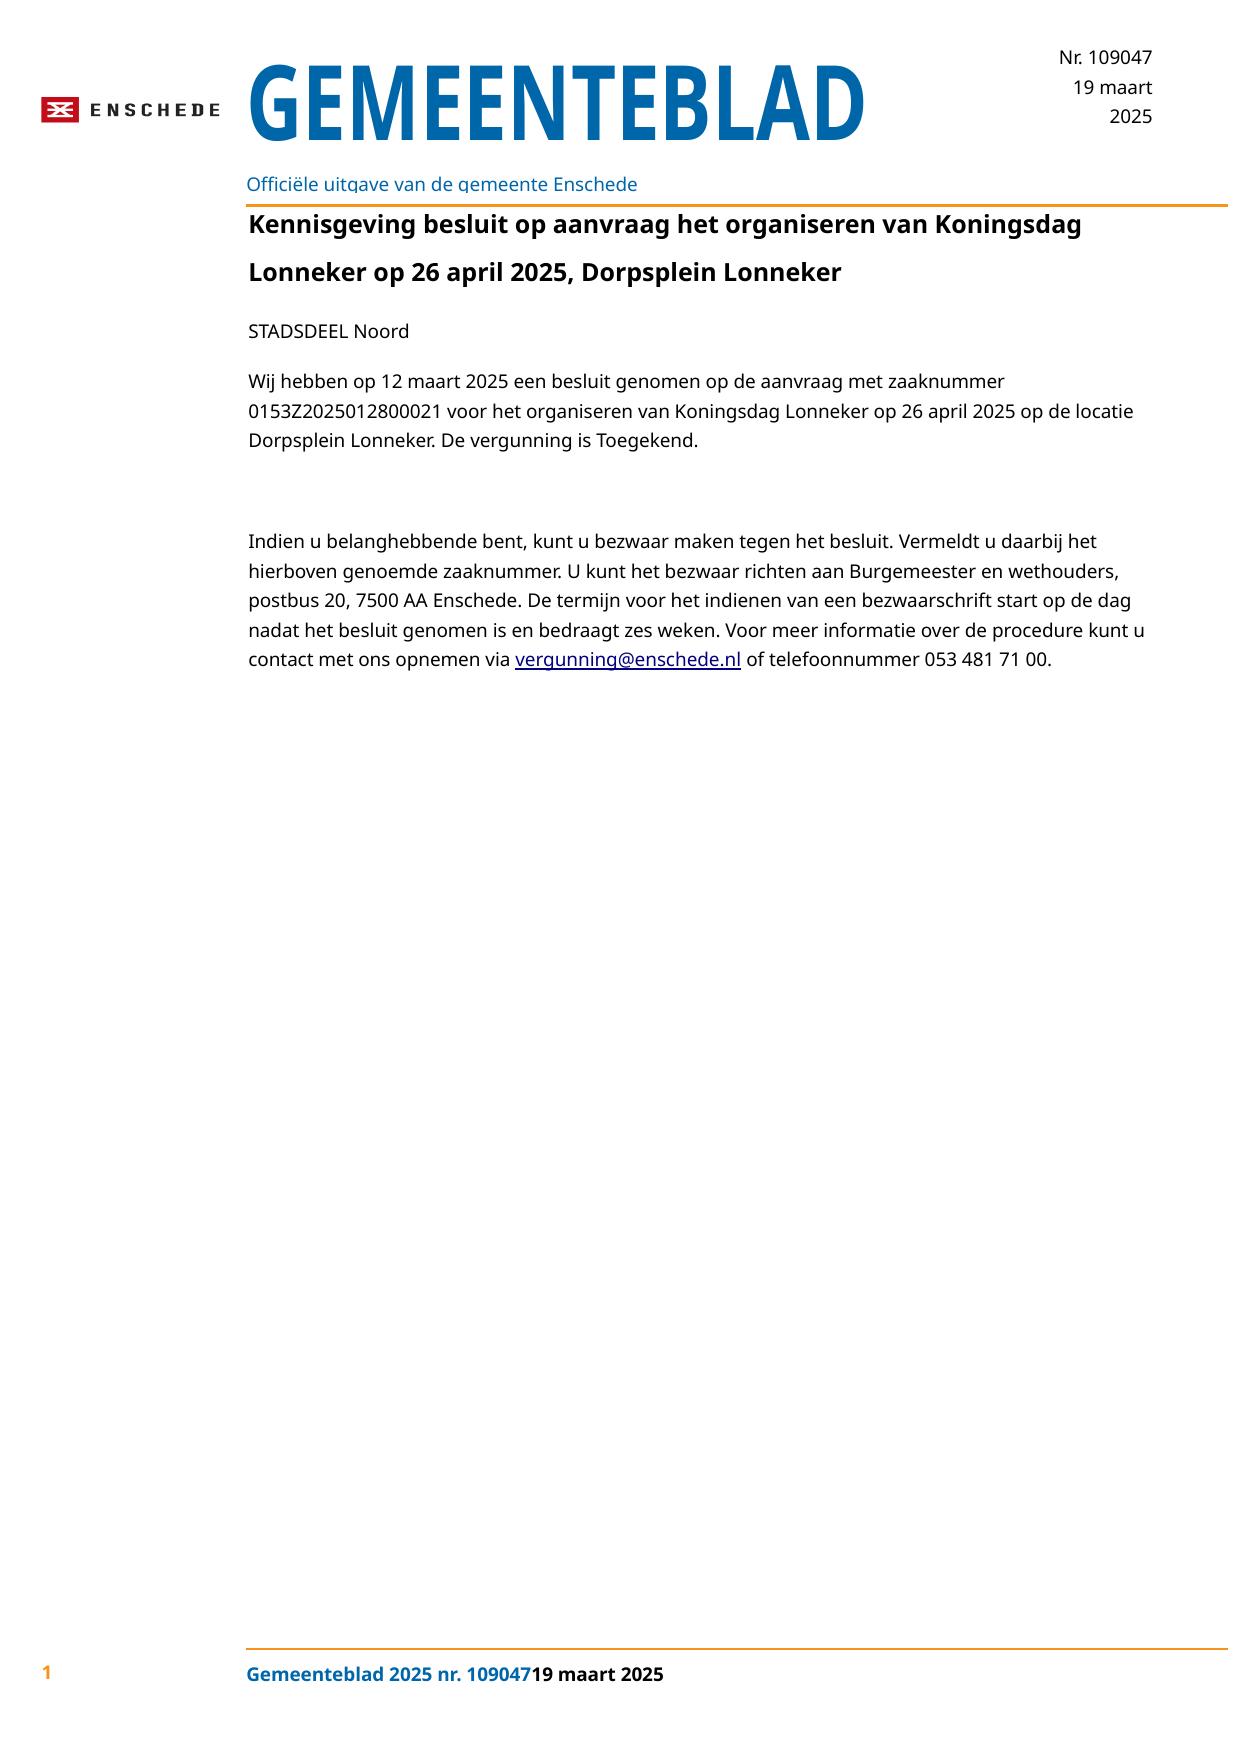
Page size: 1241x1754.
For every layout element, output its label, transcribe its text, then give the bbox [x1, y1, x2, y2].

text Wij hebben op 12 maart 2025 een besluit genomen op de aanvraag met zaaknummer 0153Z2025012800021 voor het organiseren van Koningsdag Lonneker op 26 april 2025 op de locatie Dorpsplein Lonneker. De vergunning is Toegekend. [248, 368, 1152, 453]
text Indien u belanghebbende bent, kunt u bezwaar maken tegen het besluit. Vermeldt u daarbij het hierboven genoemde zaaknummer. U kunt het bezwaar richten aan Burgemeester en wethouders, postbus 20, 7500 AA Enschede. De termijn voor het indienen van een bezwaarschrift start op de dag nadat het besluit genomen is en bedraagt zes weken. Voor meer informatie over de procedure kunt u contact met ons opnemen via vergunning@enschede.nl of telefoonnummer 053 481 71 00. [248, 528, 1152, 672]
picture [41, 47, 231, 172]
text STADSDEEL Noord [248, 318, 1152, 344]
text Kennisgeving besluit op aanvraag het organiseren van Koningsdag Lonneker op 26 april 2025, Dorpsplein Lonneker [248, 207, 1152, 288]
